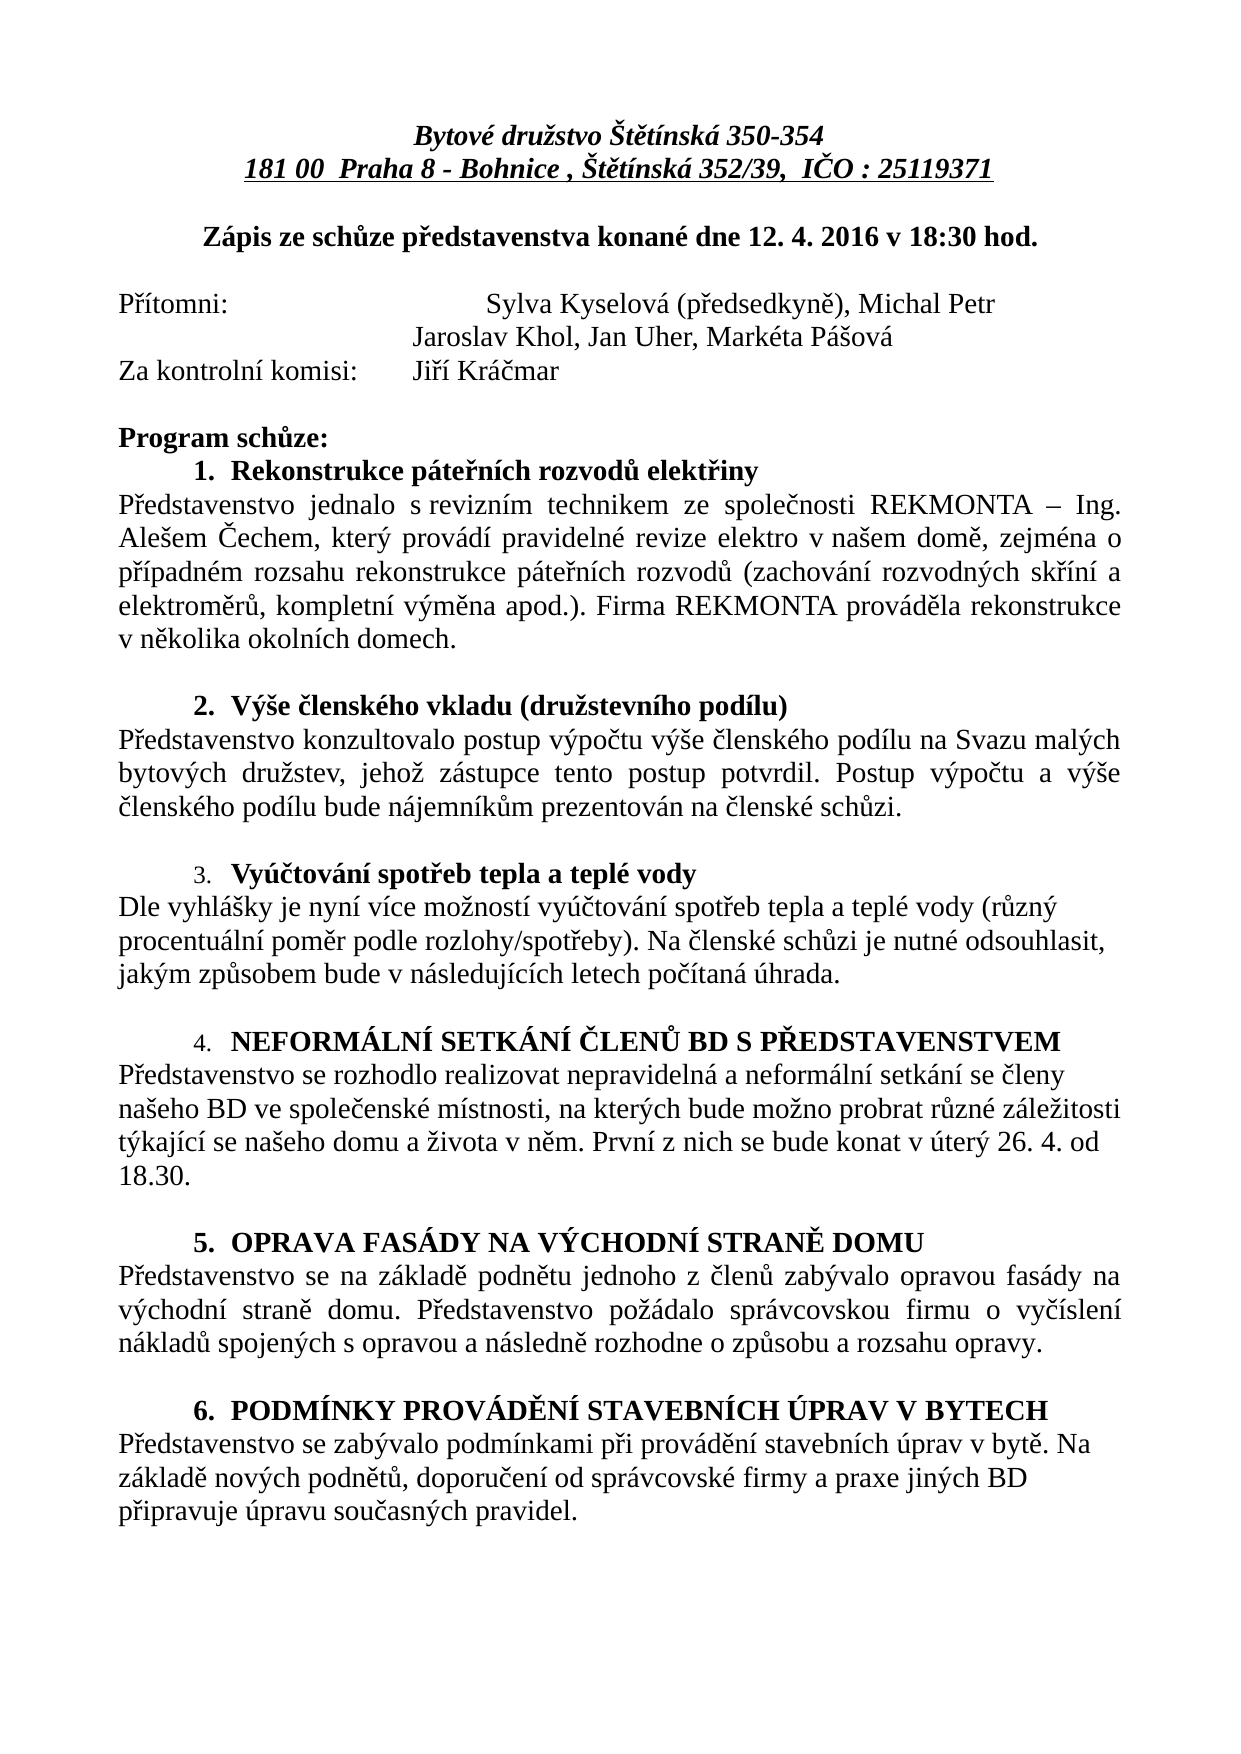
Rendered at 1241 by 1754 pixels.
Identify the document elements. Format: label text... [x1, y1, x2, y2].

list PODMÍNKY PROVÁDĚNÍ STAVEBNÍCH ÚPRAV V BYTECH [193, 1393, 1122, 1426]
text Za kontrolní komisi: Jiří Kráčmar [118, 353, 1122, 386]
text Představenstvo konzultovalo postup výpočtu výše členského podílu na Svazu malých bytových družstev, jehož zástupce tento postup potvrdil. Postup výpočtu a výše členského podílu bude nájemníkům prezentován na členské schůzi. [118, 722, 1122, 822]
text Přítomni: Sylva Kyselová (předsedkyně), Michal Petr [118, 286, 1122, 319]
text Představenstvo se na základě podnětu jednoho z členů zabývalo opravou fasády na východní straně domu. Představenstvo požádalo správcovskou firmu o vyčíslení nákladů spojených s opravou a následně rozhodne o způsobu a rozsahu opravy. [118, 1258, 1122, 1359]
text Dle vyhlášky je nyní více možností vyúčtování spotřeb tepla a teplé vody (různý procentuální poměr podle rozlohy/spotřeby). Na členské schůzi je nutné odsouhlasit, jakým způsobem bude v následujících letech počítaná úhrada. [118, 889, 1122, 990]
text Zápis ze schůze představenstva konané dne 12. 4. 2016 v 18:30 hod. [118, 219, 1122, 252]
list OPRAVA FASÁDY NA VÝCHODNÍ STRANĚ DOMU [193, 1225, 1122, 1258]
text Představenstvo se zabývalo podmínkami při provádění stavebních úprav v bytě. Na základě nových podnětů, doporučení od správcovské firmy a praxe jiných BD připravuje úpravu současných pravidel. [118, 1426, 1122, 1527]
list Vyúčtování spotřeb tepla a teplé vody [193, 856, 1122, 889]
text Jaroslav Khol, Jan Uher, Markéta Pášová [339, 319, 1122, 353]
list Výše členského vkladu (družstevního podílu) [193, 688, 1122, 722]
text Představenstvo jednalo s revizním technikem ze společnosti REKMONTA – Ing. Alešem Čechem, který provádí pravidelné revize elektro v našem domě, zejména o případném rozsahu rekonstrukce páteřních rozvodů (zachování rozvodných skříní a elektroměrů, kompletní výměna apod.). Firma REKMONTA prováděla rekonstrukce v několika okolních domech. [118, 487, 1122, 655]
text 181 00 Praha 8 - Bohnice , Štětínská 352/39, IČO : 25119371 [118, 152, 1122, 185]
text Bytové družstvo Štětínská 350-354 [118, 118, 1122, 152]
list Rekonstrukce páteřních rozvodů elektřiny [193, 453, 1122, 487]
text Program schůze: [118, 420, 1122, 453]
list NEFORMÁLNÍ SETKÁNÍ ČLENŮ BD S PŘEDSTAVENSTVEM [193, 1024, 1122, 1057]
text Představenstvo se rozhodlo realizovat nepravidelná a neformální setkání se členy našeho BD ve společenské místnosti, na kterých bude možno probrat různé záležitosti týkající se našeho domu a života v něm. První z nich se bude konat v úterý 26. 4. od 18.30. [118, 1057, 1122, 1191]
